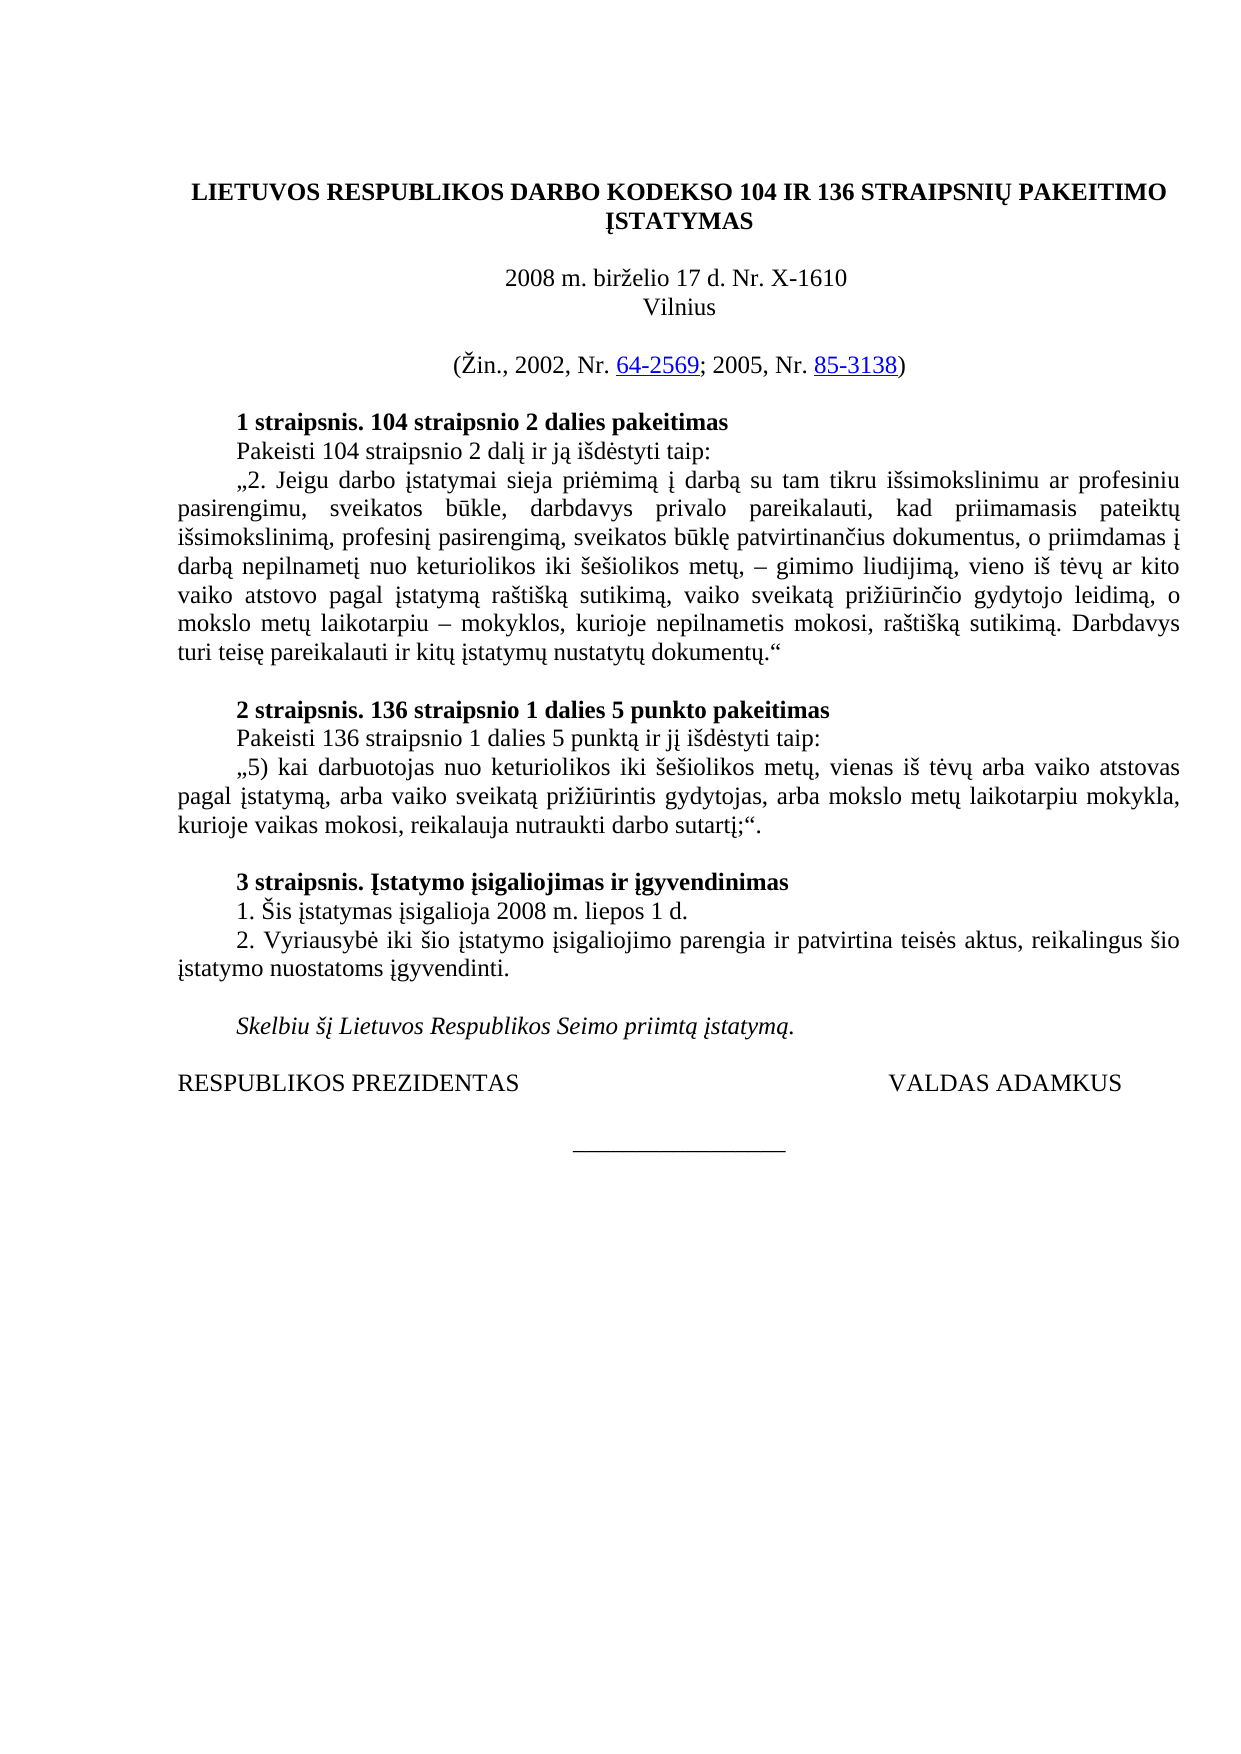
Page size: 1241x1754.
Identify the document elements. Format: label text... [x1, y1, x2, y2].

text RESPUBLIKOS PREZIDENTAS VALDAS ADAMKUS [177, 1068, 1181, 1097]
text 2. Vyriausybė iki šio įstatymo įsigaliojimo parengia ir patvirtina teisės aktus, reikalingus šio įstatymo nuostatoms įgyvendinti. [177, 925, 1181, 982]
text LIETUVOS RESPUBLIKOS DARBO KODEKSO 104 IR 136 STRAIPSNIŲ PAKEITIMO ĮSTATYMAS [177, 177, 1181, 235]
text 3 straipsnis. Įstatymo įsigaliojimas ir įgyvendinimas [177, 867, 1181, 896]
text 1 straipsnis. 104 straipsnio 2 dalies pakeitimas [177, 407, 1181, 436]
text (Žin., 2002, Nr. 64-2569; 2005, Nr. 85-3138) [177, 350, 1181, 378]
text Pakeisti 104 straipsnio 2 dalį ir ją išdėstyti taip: [177, 436, 1181, 465]
text 2008 m. birželio 17 d. Nr. X-1610 [177, 263, 1181, 292]
text 2 straipsnis. 136 straipsnio 1 dalies 5 punkto pakeitimas [177, 695, 1181, 723]
text „2. Jeigu darbo įstatymai sieja priėmimą į darbą su tam tikru išsimokslinimu ar profesiniu pasirengimu, sveikatos būkle, darbdavys privalo pareikalauti, kad priimamasis pateiktų išsimokslinimą, profesinį pasirengimą, sveikatos būklę patvirtinančius dokumentus, o priimdamas į darbą nepilnametį nuo keturiolikos iki šešiolikos metų, – gimimo liudijimą, vieno iš tėvų ar kito vaiko atstovo pagal įstatymą raštišką sutikimą, vaiko sveikatą prižiūrinčio gydytojo leidimą, o mokslo metų laikotarpiu – mokyklos, kurioje nepilnametis mokosi, raštišką sutikimą. Darbdavys turi teisę pareikalauti ir kitų įstatymų nustatytų dokumentų.“ [177, 465, 1181, 666]
text 1. Šis įstatymas įsigalioja 2008 m. liepos 1 d. [177, 896, 1181, 925]
text Skelbiu šį Lietuvos Respublikos Seimo priimtą įstatymą. [177, 1011, 1181, 1040]
text _________________ [177, 1126, 1181, 1155]
text Pakeisti 136 straipsnio 1 dalies 5 punktą ir jį išdėstyti taip: [177, 723, 1181, 752]
text „5) kai darbuotojas nuo keturiolikos iki šešiolikos metų, vienas iš tėvų arba vaiko atstovas pagal įstatymą, arba vaiko sveikatą prižiūrintis gydytojas, arba mokslo metų laikotarpiu mokykla, kurioje vaikas mokosi, reikalauja nutraukti darbo sutartį;“. [177, 752, 1181, 838]
text Vilnius [177, 292, 1181, 321]
